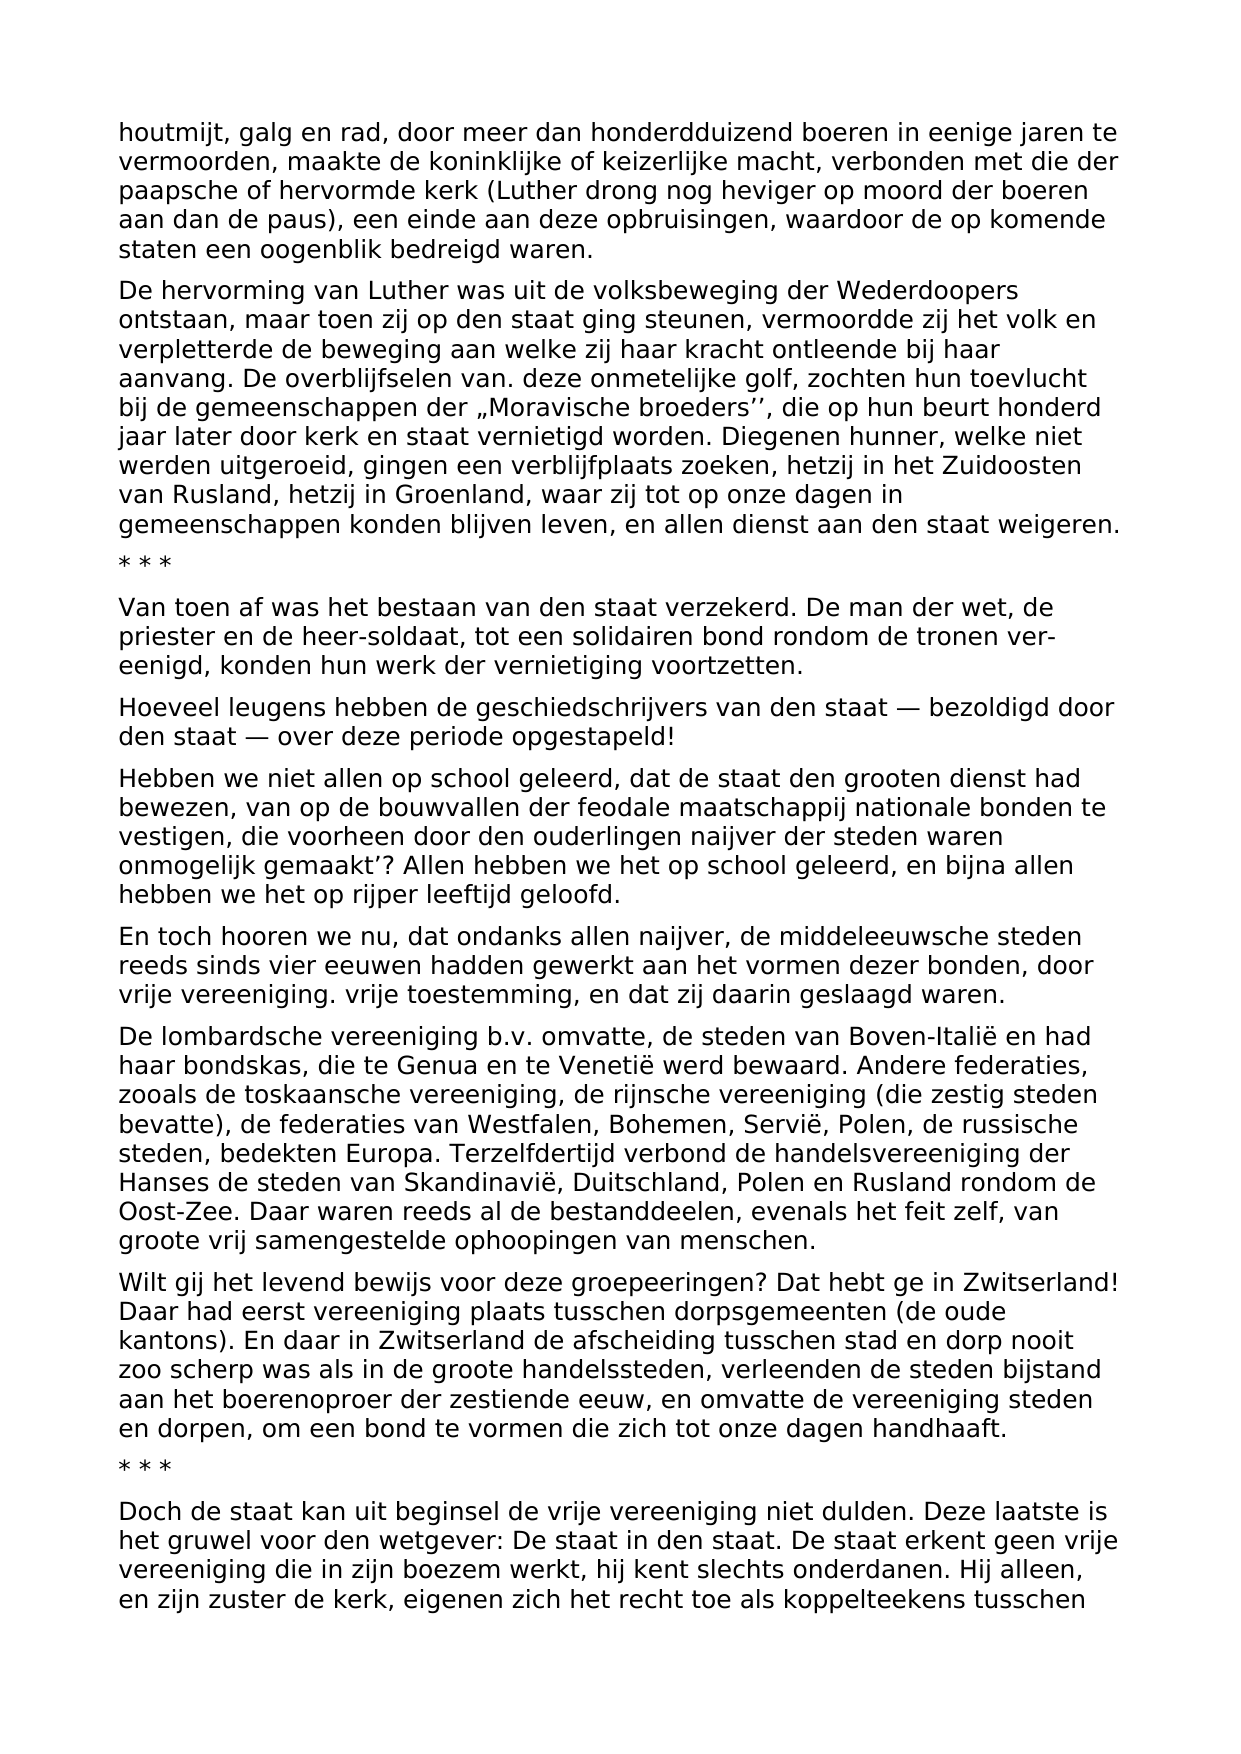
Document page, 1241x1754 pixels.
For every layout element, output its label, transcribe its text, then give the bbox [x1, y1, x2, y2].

text En toch hooren we nu, dat ondanks allen naijver, de middeleeuwsche steden reeds sinds vier eeuwen hadden gewerkt aan het vormen dezer bonden, door vrije vereeniging. vrije toestemming, en dat zij daarin geslaagd waren. [118, 922, 1122, 1010]
text De hervorming van Luther was uit de volksbeweging der Wederdoopers ontstaan, maar toen zij op den staat ging steunen, vermoordde zij het volk en verpletterde de beweging aan welke zij haar kracht ontleende bij haar aanvang. De overblijfselen van. deze onmetelijke golf, zochten hun toevlucht bij de gemeenschappen der „Moravische broeders’’, die op hun beurt honderd jaar later door kerk en staat vernietigd worden. Diegenen hunner, welke niet werden uitgeroeid, gingen een verblijfplaats zoeken, hetzij in het Zuidoosten van Rusland, hetzij in Groenland, waar zij tot op onze dagen in gemeenschappen konden blijven leven, en allen dienst aan den staat weigeren. [118, 276, 1122, 539]
text Wilt gij het levend bewijs voor deze groepeeringen? Dat hebt ge in Zwitserland! Daar had eerst vereeniging plaats tusschen dorpsgemeenten (de oude kantons). En daar in Zwitserland de afscheiding tusschen stad en dorp nooit zoo scherp was als in de groote handelssteden, verleenden de steden bijstand aan het boerenoproer der zestiende eeuw, en omvatte de vereeniging steden en dorpen, om een bond te vormen die zich tot onze dagen handhaaft. [118, 1268, 1122, 1443]
text * * * [118, 1456, 1122, 1485]
text De lombardsche vereeniging b.v. omvatte, de steden van Boven-Italië en had haar bondskas, die te Genua en te Venetië werd bewaard. Andere federaties, zooals de toskaansche vereeniging, de rijnsche vereeniging (die zestig steden bevatte), de federaties van Westfalen, Bohemen, Servië, Polen, de russische steden, bedekten Europa. Terzelfdertijd verbond de handelsvereeniging der Hanses de steden van Skandinavië, Duitschland, Polen en Rusland rondom de Oost-Zee. Daar waren reeds al de bestanddeelen, evenals het feit zelf, van groote vrij samengestelde ophoopingen van menschen. [118, 1022, 1122, 1256]
text Hebben we niet allen op school geleerd, dat de staat den grooten dienst had bewezen, van op de bouwvallen der feodale maatschappij nationale bonden te vestigen, die voorheen door den ouderlingen naijver der steden waren onmogelijk gemaakt’? Allen hebben we het op school geleerd, en bijna allen hebben we het op rijper leeftijd geloofd. [118, 764, 1122, 910]
text Hoeveel leugens hebben de geschiedschrijvers van den staat — bezoldigd door den staat — over deze periode opgestapeld! [118, 693, 1122, 751]
text Van toen af was het bestaan van den staat verzekerd. De man der wet, de priester en de heer-soldaat, tot een solidairen bond rondom de tronen ver-eenigd, konden hun werk der vernietiging voortzetten. [118, 593, 1122, 681]
text Doch de staat kan uit beginsel de vrije vereeniging niet dulden. Deze laatste is het gruwel voor den wetgever: De staat in den staat. De staat erkent geen vrije vereeniging die in zijn boezem werkt, hij kent slechts onderdanen. Hij alleen, en zijn zuster de kerk, eigenen zich het recht toe als koppelteekens tusschen [118, 1497, 1122, 1614]
text * * * [118, 551, 1122, 581]
text houtmijt, galg en rad, door meer dan honderdduizend boeren in eenige jaren te vermoorden, maakte de koninklijke of keizerlijke macht, verbonden met die der paapsche of hervormde kerk (Luther drong nog heviger op moord der boeren aan dan de paus), een einde aan deze opbruisingen, waardoor de op komende staten een oogenblik bedreigd waren. [118, 118, 1122, 264]
